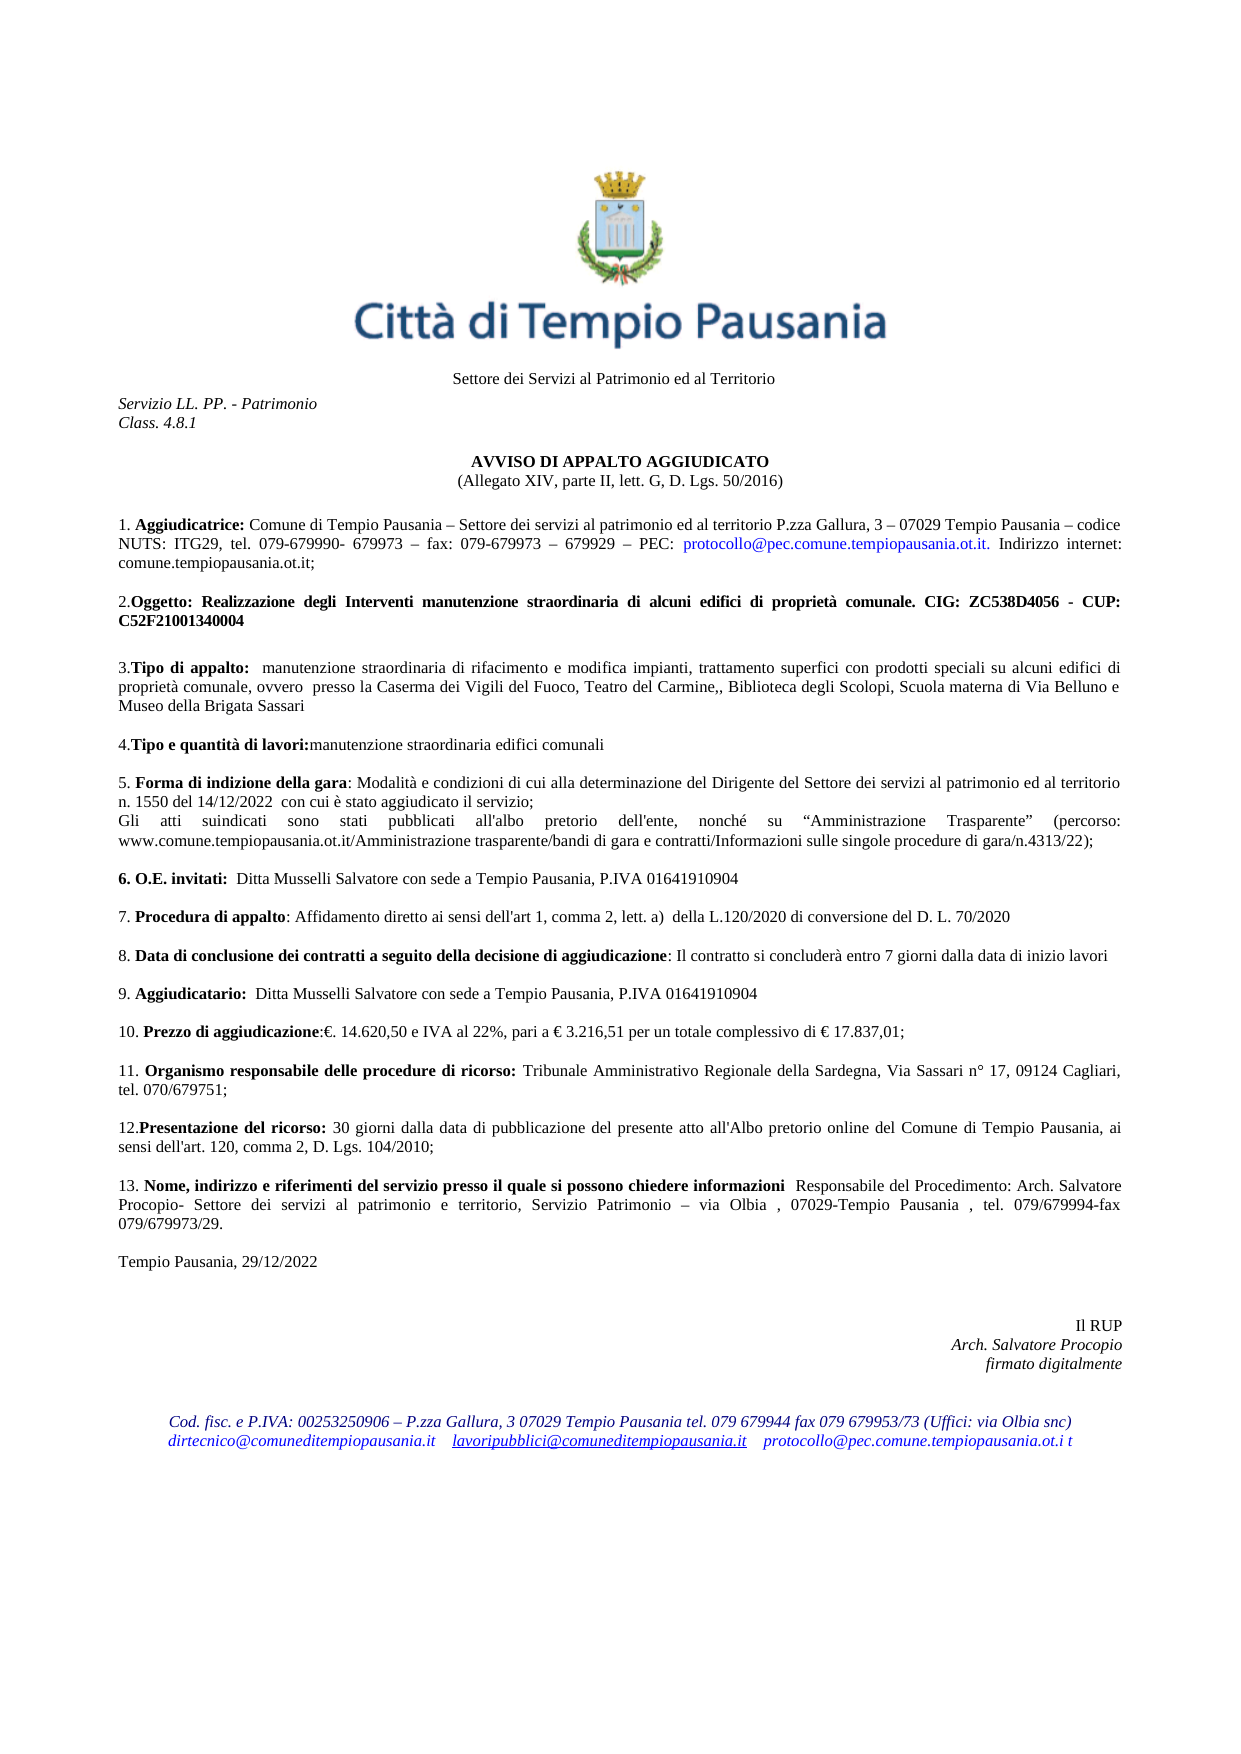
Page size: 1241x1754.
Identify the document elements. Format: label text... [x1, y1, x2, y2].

text 1. Aggiudicatrice: Comune di Tempio Pausania – Settore dei servizi al patrimonio ed al territorio P.zza Gallura, 3 – 07029 Tempio Pausania – codice NUTS: ITG29, tel. 079-679990- 679973 – fax: 079-679973 – 679929 – PEC: protocollo@pec.comune.tempiopausania.ot.it. Indirizzo internet: comune.tempiopausania.ot.it; [118, 515, 1122, 572]
text Servizio LL. PP. - Patrimonio [118, 394, 1122, 413]
text 8. Data di conclusione dei contratti a seguito della decisione di aggiudicazione: Il contratto si concluderà entro 7 giorni dalla data di inizio lavori [118, 945, 1122, 964]
text dirtecnico@comuneditempiopausania.it lavoripubblici@comuneditempiopausania.it protocollo@pec.comune.tempiopausania.ot.i t [118, 1431, 1122, 1450]
text Il RUP [118, 1316, 1122, 1335]
text 2.Oggetto: Realizzazione degli Interventi manutenzione straordinaria di alcuni edifici di proprietà comunale. CIG: ZC538D4056 - CUP: C52F21001340004 [118, 592, 1122, 630]
text Tempio Pausania, 29/12/2022 [118, 1252, 1122, 1271]
text 3.Tipo di appalto: manutenzione straordinaria di rifacimento e modifica impianti, trattamento superfici con prodotti speciali su alcuni edifici di proprietà comunale, ovvero presso la Caserma dei Vigili del Fuoco, Teatro del Carmine,, Biblioteca degli Scolopi, Scuola materna di Via Belluno e Museo della Brigata Sassari [118, 658, 1122, 715]
text 11. Organismo responsabile delle procedure di ricorso: Tribunale Amministrativo Regionale della Sardegna, Via Sassari n° 17, 09124 Cagliari, tel. 070/679751; [118, 1060, 1122, 1099]
text 13. Nome, indirizzo e riferimenti del servizio presso il quale si possono chiedere informazioni Responsabile del Procedimento: Arch. Salvatore Procopio- Settore dei servizi al patrimonio e territorio, Servizio Patrimonio – via Olbia , 07029-Tempio Pausania , tel. 079/679994-fax 079/679973/29. [118, 1175, 1122, 1233]
text firmato digitalmente [118, 1354, 1122, 1373]
text Settore dei Servizi al Patrimonio ed al Territorio [118, 156, 1122, 388]
text Gli atti suindicati sono stati pubblicati all'albo pretorio dell'ente, nonché su “Amministrazione Trasparente” (percorso: www.comune.tempiopausania.ot.it/Amministrazione trasparente/bandi di gara e contratti/Informazioni sulle singole procedure di gara/n.4313/22); [118, 811, 1122, 849]
text 12.Presentazione del ricorso: 30 giorni dalla data di pubblicazione del presente atto all'Albo pretorio online del Comune di Tempio Pausania, ai sensi dell'art. 120, comma 2, D. Lgs. 104/2010; [118, 1118, 1122, 1156]
text 5. Forma di indizione della gara: Modalità e condizioni di cui alla determinazione del Dirigente del Settore dei servizi al patrimonio ed al territorio n. 1550 del 14/12/2022 con cui è stato aggiudicato il servizio; [118, 773, 1122, 811]
text AVVISO DI APPALTO AGGIUDICATO [118, 451, 1122, 471]
text 9. Aggiudicatario: Ditta Musselli Salvatore con sede a Tempio Pausania, P.IVA 01641910904 [118, 984, 1122, 1003]
text Class. 4.8.1 [118, 413, 1122, 432]
text 10. Prezzo di aggiudicazione:€. 14.620,50 e IVA al 22%, pari a € 3.216,51 per un totale complessivo di € 17.837,01; [118, 1022, 1122, 1041]
text (Allegato XIV, parte II, lett. G, D. Lgs. 50/2016) [118, 471, 1122, 490]
text 7. Procedura di appalto: Affidamento diretto ai sensi dell'art 1, comma 2, lett. a) della L.120/2020 di conversione del D. L. 70/2020 [118, 907, 1122, 926]
text 6. O.E. invitati: Ditta Musselli Salvatore con sede a Tempio Pausania, P.IVA 01641910904 [118, 869, 1122, 888]
text Cod. fisc. e P.IVA: 00253250906 – P.zza Gallura, 3 07029 Tempio Pausania tel. 079 679944 fax 079 679953/73 (Uffici: via Olbia snc) [118, 1411, 1122, 1431]
text 4.Tipo e quantità di lavori:manutenzione straordinaria edifici comunali [118, 734, 1122, 754]
text Arch. Salvatore Procopio [118, 1335, 1122, 1354]
